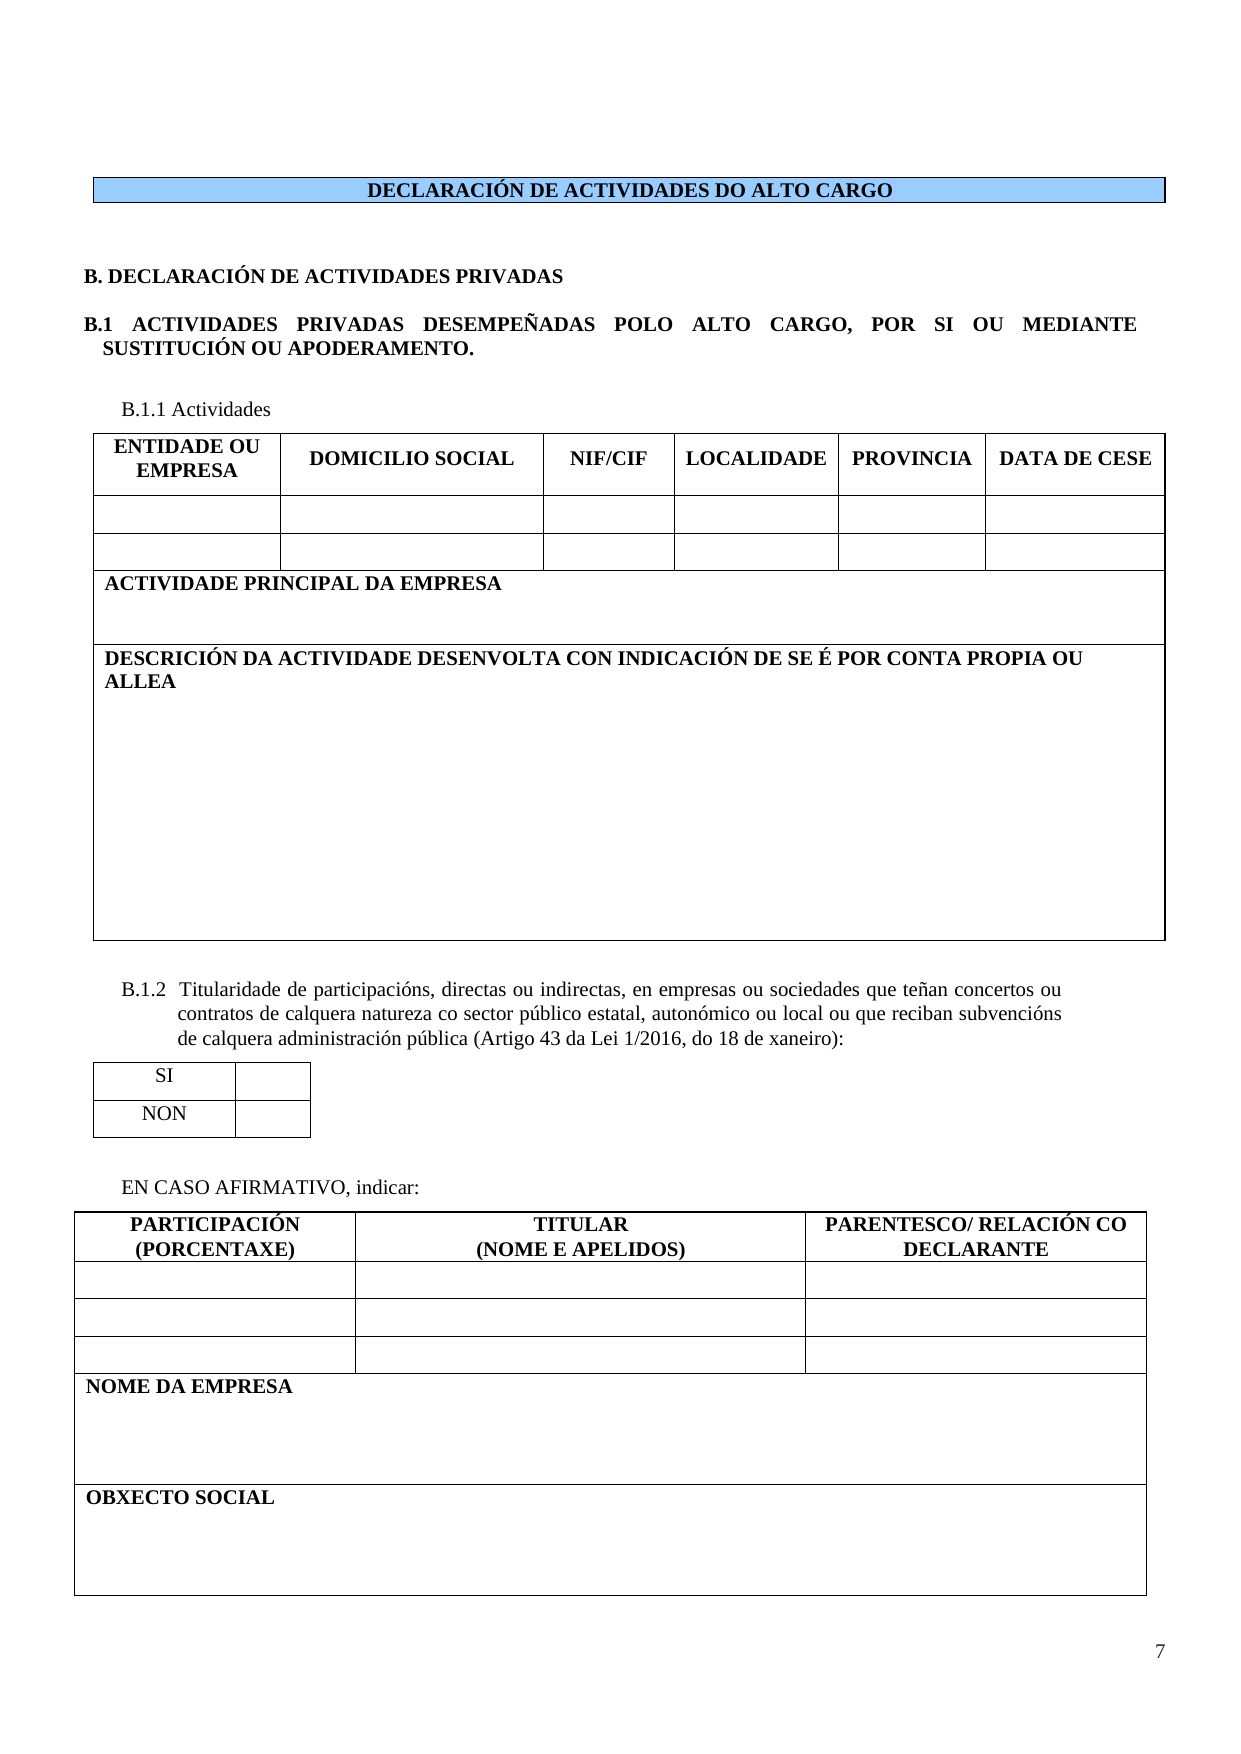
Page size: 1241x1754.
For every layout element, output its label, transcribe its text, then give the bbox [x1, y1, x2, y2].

table_cell [806, 1262, 1146, 1298]
table_cell [236, 1101, 310, 1137]
table_header NIF/CIF [544, 434, 674, 495]
table_cell ACTIVIDADE PRINCIPAL DA EMPRESA [94, 571, 1164, 644]
table_cell [356, 1299, 805, 1336]
table_header SI [94, 1063, 235, 1099]
table_cell [806, 1299, 1146, 1336]
table_header LOCALIDADE [675, 434, 838, 495]
table_header PARTICIPACIÓN (PORCENTAXE) [75, 1213, 355, 1261]
table_cell [281, 534, 543, 570]
text B.1.2 Titularidade de participacións, directas ou indirectas, en empresas ou sociedades que teñan concertos ou contratos de calquera natureza co sector público estatal, autonómico ou local ou que reciban subvencións de calquera administración pública (Artigo 43 da Lei 1/2016, do 18 de xaneiro): [121, 977, 1063, 1049]
table_cell [94, 496, 280, 533]
text EN CASO AFIRMATIVO, indicar: [121, 1175, 1063, 1199]
table_cell [94, 534, 280, 570]
table_cell [356, 1337, 805, 1373]
table_header TITULAR (NOME E APELIDOS) [356, 1213, 805, 1261]
table_header ENTIDADE OU EMPRESA [94, 434, 280, 495]
table_cell [75, 1337, 355, 1373]
table_cell [75, 1262, 355, 1298]
text B.1.1 Actividades [121, 397, 1138, 421]
table_cell [544, 496, 674, 533]
table_cell [75, 1299, 355, 1336]
text B. DECLARACIÓN DE ACTIVIDADES PRIVADAS [83, 264, 1063, 288]
table_header DOMICILIO SOCIAL [281, 434, 543, 495]
table_header PROVINCIA [839, 434, 985, 495]
table_cell [675, 496, 838, 533]
text B.1 ACTIVIDADES PRIVADAS DESEMPEÑADAS POLO ALTO CARGO, POR SI OU MEDIANTE SUSTITUCIÓN OU APODERAMENTO. [83, 312, 1138, 360]
table_header PARENTESCO/ RELACIÓN CO DECLARANTE [806, 1213, 1146, 1261]
table_cell [839, 534, 985, 570]
table_cell NOME DA EMPRESA [75, 1374, 1146, 1484]
table_cell [839, 496, 985, 533]
table_header [236, 1063, 310, 1099]
table_cell [806, 1337, 1146, 1373]
table_cell OBXECTO SOCIAL [75, 1485, 1146, 1595]
table_cell DESCRICIÓN DA ACTIVIDADE DESENVOLTA CON INDICACIÓN DE SE É POR CONTA PROPIA OU ALLEA [94, 645, 1164, 940]
table_cell [675, 534, 838, 570]
table_cell [356, 1262, 805, 1298]
table_cell [544, 534, 674, 570]
table_cell [281, 496, 543, 533]
table_cell NON [94, 1101, 235, 1137]
table_cell [986, 496, 1164, 533]
table_header DATA DE CESE [986, 434, 1164, 495]
table_cell [986, 534, 1164, 570]
